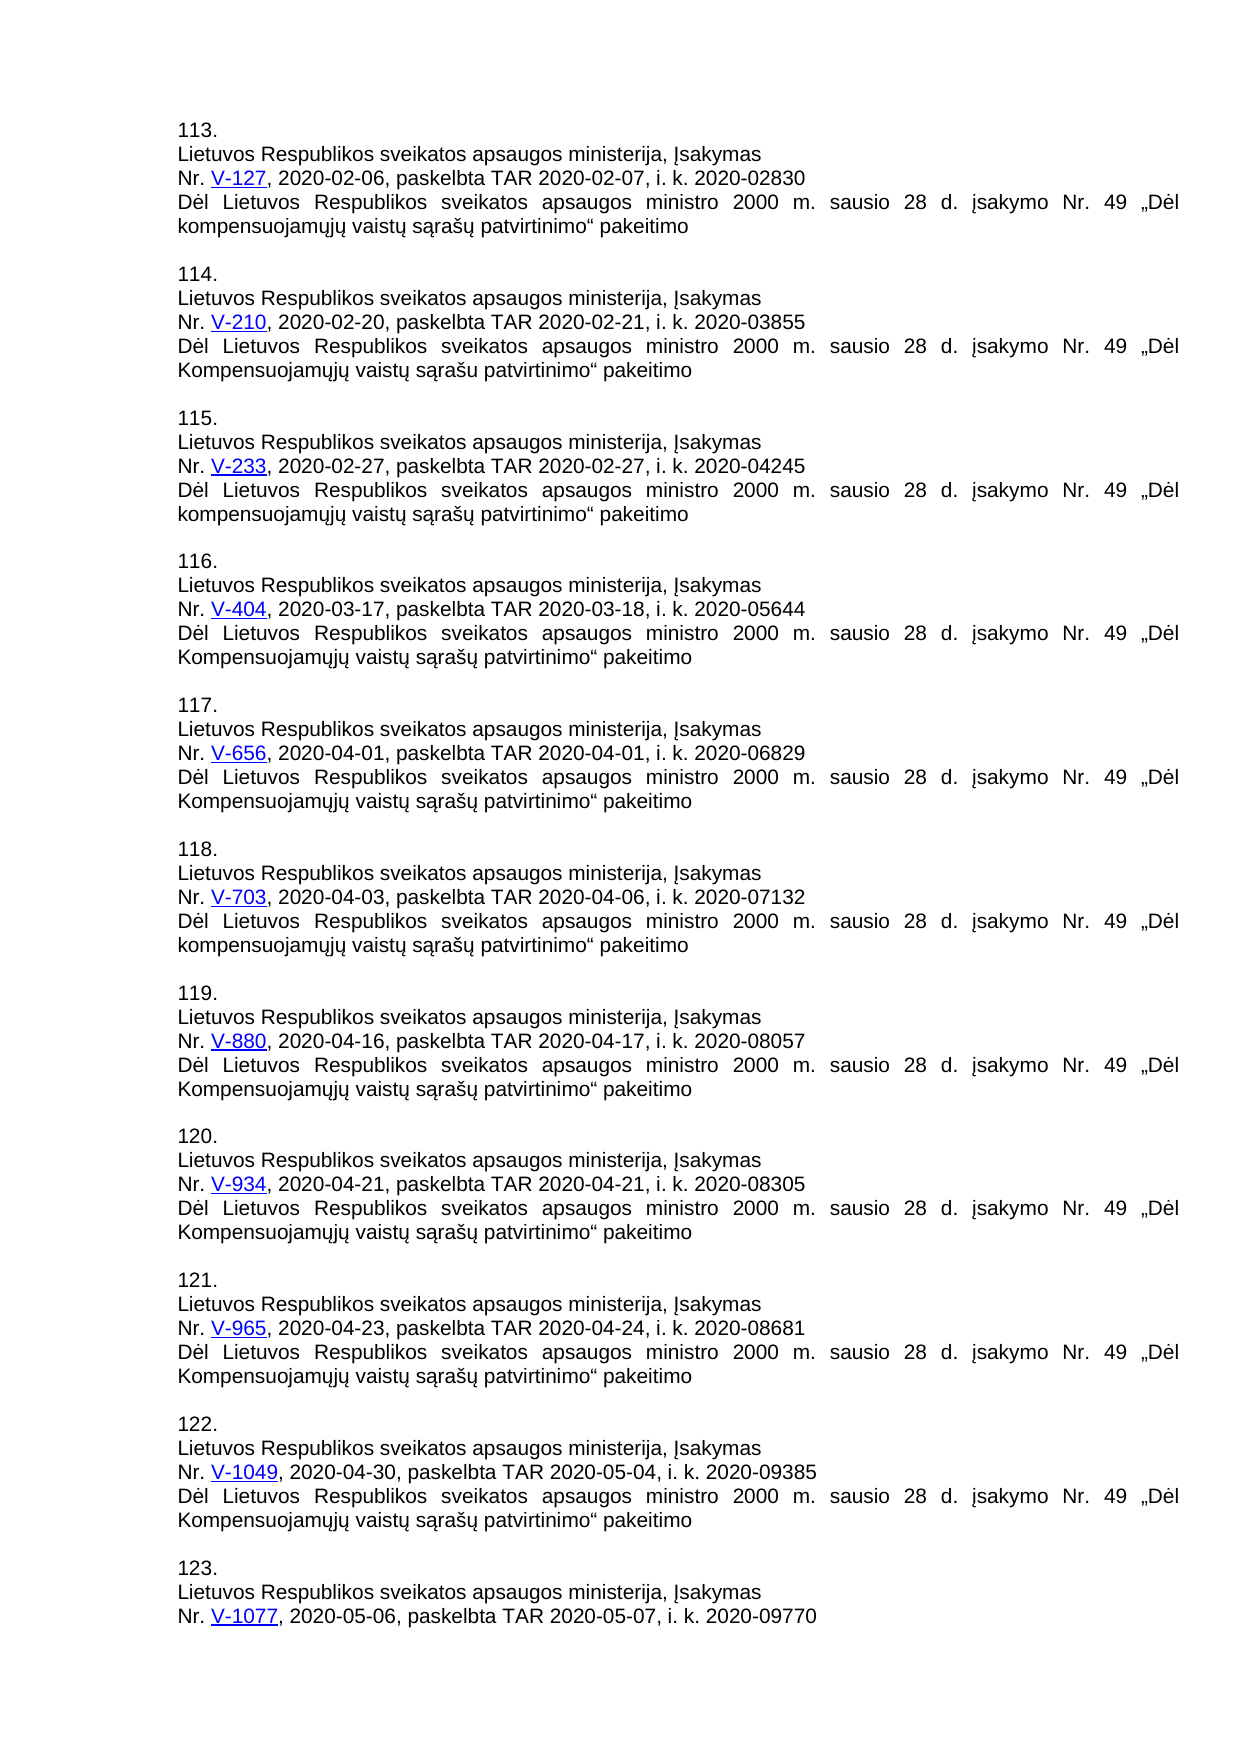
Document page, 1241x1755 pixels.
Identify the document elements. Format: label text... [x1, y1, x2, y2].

text 118. [177, 837, 1181, 861]
text Nr. V-210, 2020-02-20, paskelbta TAR 2020-02-21, i. k. 2020-03855 [177, 310, 1181, 334]
text Lietuvos Respublikos sveikatos apsaugos ministerija, Įsakymas [177, 429, 1181, 453]
text 117. [177, 693, 1181, 717]
text Lietuvos Respublikos sveikatos apsaugos ministerija, Įsakymas [177, 142, 1181, 166]
text Nr. V-1077, 2020-05-06, paskelbta TAR 2020-05-07, i. k. 2020-09770 [177, 1603, 1181, 1627]
text Lietuvos Respublikos sveikatos apsaugos ministerija, Įsakymas [177, 1579, 1181, 1603]
text Dėl Lietuvos Respublikos sveikatos apsaugos ministro 2000 m. sausio 28 d. įsakymo Nr. 49 „Dėl Kompensuojamųjų vaistų sąrašų patvirtinimo“ pakeitimo [177, 621, 1181, 669]
text Lietuvos Respublikos sveikatos apsaugos ministerija, Įsakymas [177, 1148, 1181, 1172]
text 120. [177, 1124, 1181, 1148]
text Lietuvos Respublikos sveikatos apsaugos ministerija, Įsakymas [177, 1004, 1181, 1028]
text Dėl Lietuvos Respublikos sveikatos apsaugos ministro 2000 m. sausio 28 d. įsakymo Nr. 49 „Dėl Kompensuojamųjų vaistų sąrašų patvirtinimo“ pakeitimo [177, 1484, 1181, 1532]
text Nr. V-656, 2020-04-01, paskelbta TAR 2020-04-01, i. k. 2020-06829 [177, 741, 1181, 765]
text Nr. V-880, 2020-04-16, paskelbta TAR 2020-04-17, i. k. 2020-08057 [177, 1028, 1181, 1052]
text Lietuvos Respublikos sveikatos apsaugos ministerija, Įsakymas [177, 573, 1181, 597]
text 115. [177, 406, 1181, 429]
text 119. [177, 981, 1181, 1004]
text 122. [177, 1412, 1181, 1436]
text Dėl Lietuvos Respublikos sveikatos apsaugos ministro 2000 m. sausio 28 d. įsakymo Nr. 49 „Dėl Kompensuojamųjų vaistų sąrašų patvirtinimo“ pakeitimo [177, 765, 1181, 813]
text Nr. V-703, 2020-04-03, paskelbta TAR 2020-04-06, i. k. 2020-07132 [177, 885, 1181, 909]
text Dėl Lietuvos Respublikos sveikatos apsaugos ministro 2000 m. sausio 28 d. įsakymo Nr. 49 „Dėl Kompensuojamųjų vaistų sąrašu patvirtinimo“ pakeitimo [177, 334, 1181, 382]
text Lietuvos Respublikos sveikatos apsaugos ministerija, Įsakymas [177, 1292, 1181, 1316]
text Nr. V-404, 2020-03-17, paskelbta TAR 2020-03-18, i. k. 2020-05644 [177, 597, 1181, 621]
text Lietuvos Respublikos sveikatos apsaugos ministerija, Įsakymas [177, 1436, 1181, 1460]
text Dėl Lietuvos Respublikos sveikatos apsaugos ministro 2000 m. sausio 28 d. įsakymo Nr. 49 „Dėl Kompensuojamųjų vaistų sąrašų patvirtinimo“ pakeitimo [177, 1196, 1181, 1244]
text Nr. V-1049, 2020-04-30, paskelbta TAR 2020-05-04, i. k. 2020-09385 [177, 1460, 1181, 1484]
text Dėl Lietuvos Respublikos sveikatos apsaugos ministro 2000 m. sausio 28 d. įsakymo Nr. 49 „Dėl kompensuojamųjų vaistų sąrašų patvirtinimo“ pakeitimo [177, 909, 1181, 957]
text Nr. V-127, 2020-02-06, paskelbta TAR 2020-02-07, i. k. 2020-02830 [177, 166, 1181, 190]
text Dėl Lietuvos Respublikos sveikatos apsaugos ministro 2000 m. sausio 28 d. įsakymo Nr. 49 „Dėl kompensuojamųjų vaistų sąrašų patvirtinimo“ pakeitimo [177, 190, 1181, 238]
text Nr. V-233, 2020-02-27, paskelbta TAR 2020-02-27, i. k. 2020-04245 [177, 453, 1181, 477]
text 123. [177, 1556, 1181, 1579]
text 121. [177, 1268, 1181, 1292]
text Lietuvos Respublikos sveikatos apsaugos ministerija, Įsakymas [177, 861, 1181, 885]
text Dėl Lietuvos Respublikos sveikatos apsaugos ministro 2000 m. sausio 28 d. įsakymo Nr. 49 „Dėl Kompensuojamųjų vaistų sąrašų patvirtinimo“ pakeitimo [177, 1340, 1181, 1388]
text 113. [177, 118, 1181, 142]
text Lietuvos Respublikos sveikatos apsaugos ministerija, Įsakymas [177, 286, 1181, 310]
text 114. [177, 262, 1181, 286]
text Nr. V-965, 2020-04-23, paskelbta TAR 2020-04-24, i. k. 2020-08681 [177, 1316, 1181, 1340]
text Nr. V-934, 2020-04-21, paskelbta TAR 2020-04-21, i. k. 2020-08305 [177, 1172, 1181, 1196]
text Lietuvos Respublikos sveikatos apsaugos ministerija, Įsakymas [177, 717, 1181, 741]
text Dėl Lietuvos Respublikos sveikatos apsaugos ministro 2000 m. sausio 28 d. įsakymo Nr. 49 „Dėl kompensuojamųjų vaistų sąrašų patvirtinimo“ pakeitimo [177, 477, 1181, 525]
text 116. [177, 549, 1181, 573]
text Dėl Lietuvos Respublikos sveikatos apsaugos ministro 2000 m. sausio 28 d. įsakymo Nr. 49 „Dėl Kompensuojamųjų vaistų sąrašų patvirtinimo“ pakeitimo [177, 1052, 1181, 1100]
